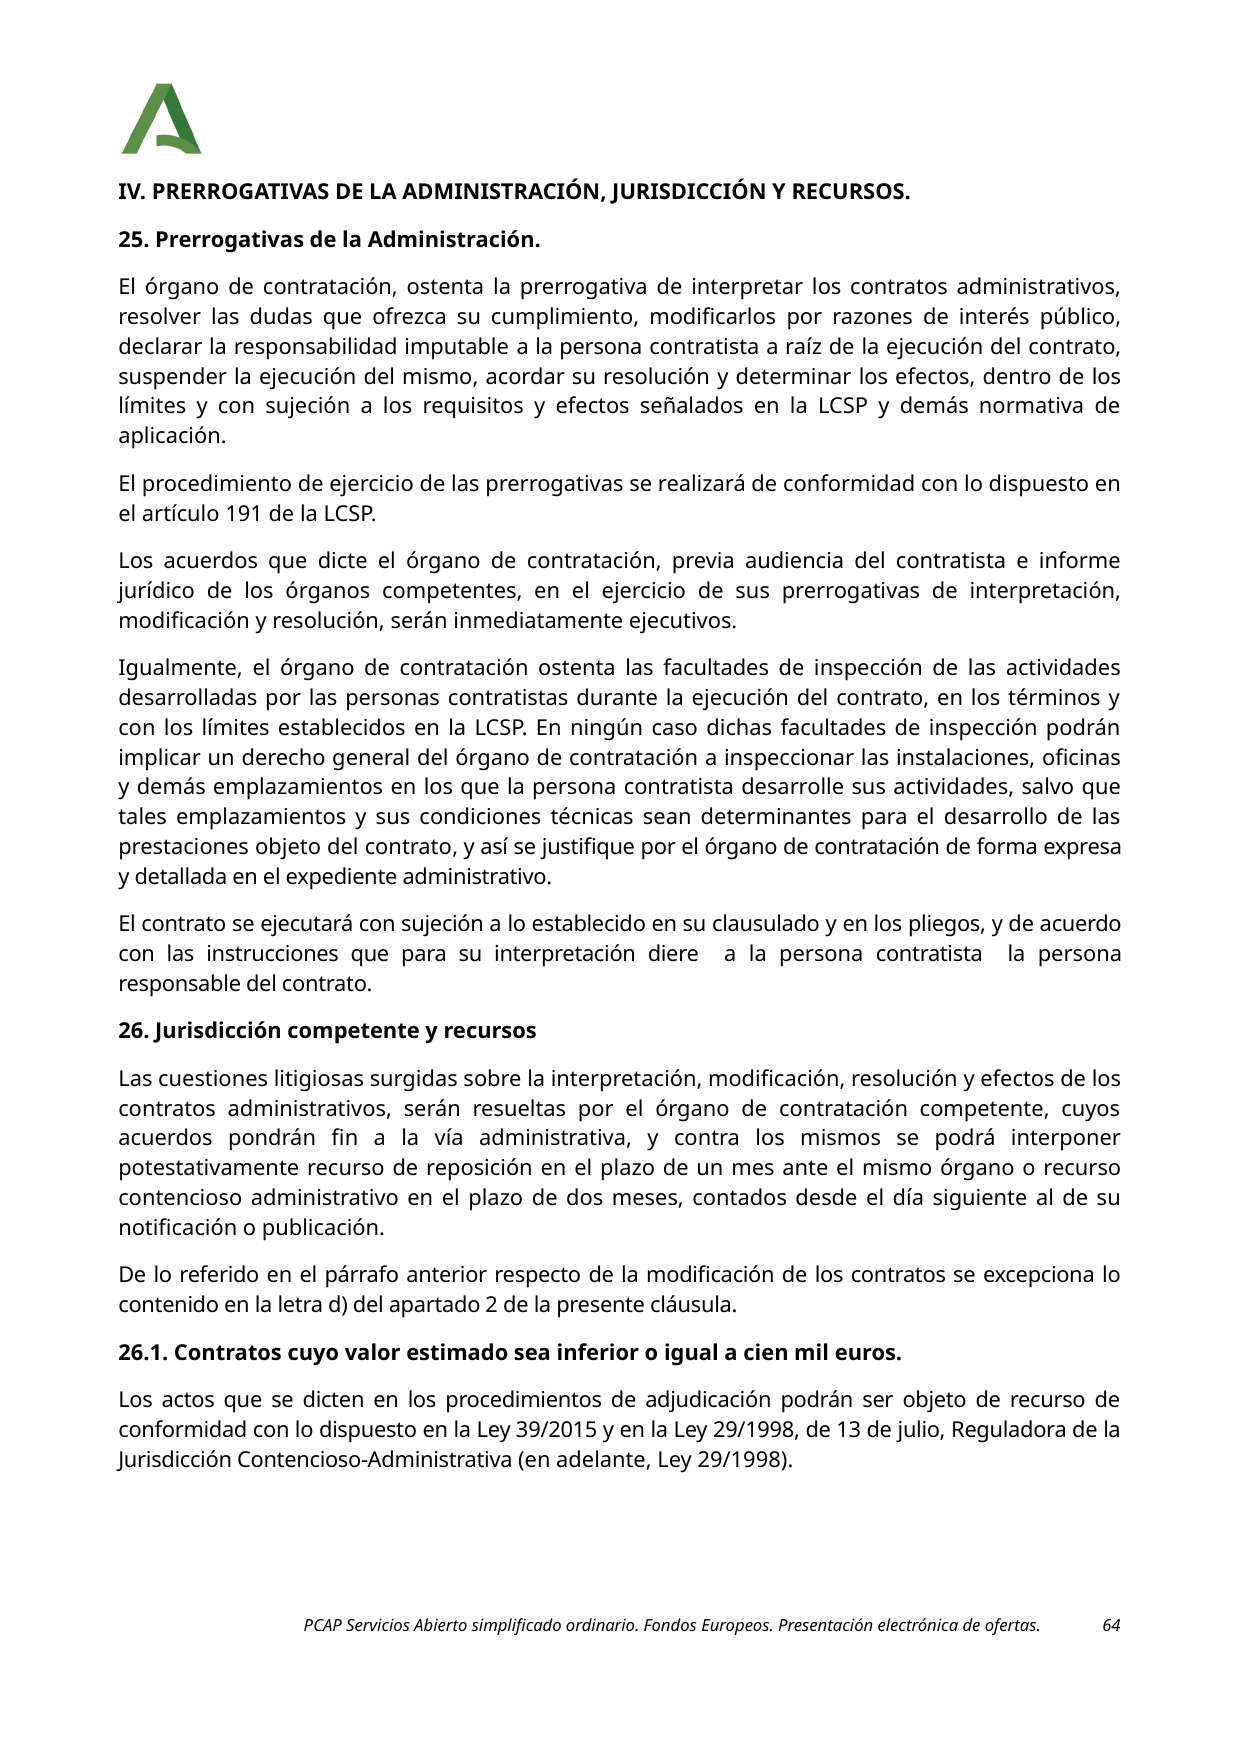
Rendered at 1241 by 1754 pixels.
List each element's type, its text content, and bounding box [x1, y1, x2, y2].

text El órgano de contratación, ostenta la prerrogativa de interpretar los contratos administrativos, resolver las dudas que ofrezca su cumplimiento, modificarlos por razones de interés público, declarar la responsabilidad imputable a la persona contratista a raíz de la ejecución del contrato, suspender la ejecución del mismo, acordar su resolución y determinar los efectos, dentro de los límites y con sujeción a los requisitos y efectos señalados en la LCSP y demás normativa de aplicación. [118, 271, 1122, 450]
text El contrato se ejecutará con sujeción a lo establecido en su clausulado y en los pliegos, y de acuerdo con las instrucciones que para su interpretación diere a la persona contratista la persona responsable del contrato. [118, 908, 1122, 998]
subtitle 26.1. Contratos cuyo valor estimado sea inferior o igual a cien mil euros. [118, 1337, 1122, 1366]
text Las cuestiones litigiosas surgidas sobre la interpretación, modificación, resolución y efectos de los contratos administrativos, serán resueltas por el órgano de contratación competente, cuyos acuerdos pondrán fin a la vía administrativa, y contra los mismos se podrá interponer potestativamente recurso de reposición en el plazo de un mes ante el mismo órgano o recurso contencioso administrativo en el plazo de dos meses, contados desde el día siguiente al de su notificación o publicación. [118, 1063, 1122, 1242]
text Los actos que se dicten en los procedimientos de adjudicación podrán ser objeto de recurso de conformidad con lo dispuesto en la Ley 39/2015 y en la Ley 29/1998, de 13 de julio, Reguladora de la Jurisdicción Contencioso-Administrativa (en adelante, Ley 29/1998). [118, 1384, 1122, 1473]
text Igualmente, el órgano de contratación ostenta las facultades de inspección de las actividades desarrolladas por las personas contratistas durante la ejecución del contrato, en los términos y con los límites establecidos en la LCSP. En ningún caso dichas facultades de inspección podrán implicar un derecho general del órgano de contratación a inspeccionar las instalaciones, oficinas y demás emplazamientos en los que la persona contratista desarrolle sus actividades, salvo que tales emplazamientos y sus condiciones técnicas sean determinantes para el desarrollo de las prestaciones objeto del contrato, y así se justifique por el órgano de contratación de forma expresa y detallada en el expediente administrativo. [118, 652, 1122, 891]
subtitle 25. Prerrogativas de la Administración. [118, 224, 1122, 254]
subtitle 26. Jurisdicción competente y recursos [118, 1015, 1122, 1045]
text Los acuerdos que dicte el órgano de contratación, previa audiencia del contratista e informe jurídico de los órganos competentes, en el ejercicio de sus prerrogativas de interpretación, modificación y resolución, serán inmediatamente ejecutivos. [118, 545, 1122, 634]
picture [117, 79, 206, 158]
text De lo referido en el párrafo anterior respecto de la modificación de los contratos se excepciona lo contenido en la letra d) del apartado 2 de la presente cláusula. [118, 1259, 1122, 1319]
subtitle IV. PRERROGATIVAS DE LA ADMINISTRACIÓN, JURISDICCIÓN Y RECURSOS. [118, 176, 1122, 206]
text El procedimiento de ejercicio de las prerrogativas se realizará de conformidad con lo dispuesto en el artículo 191 de la LCSP. [118, 468, 1122, 527]
